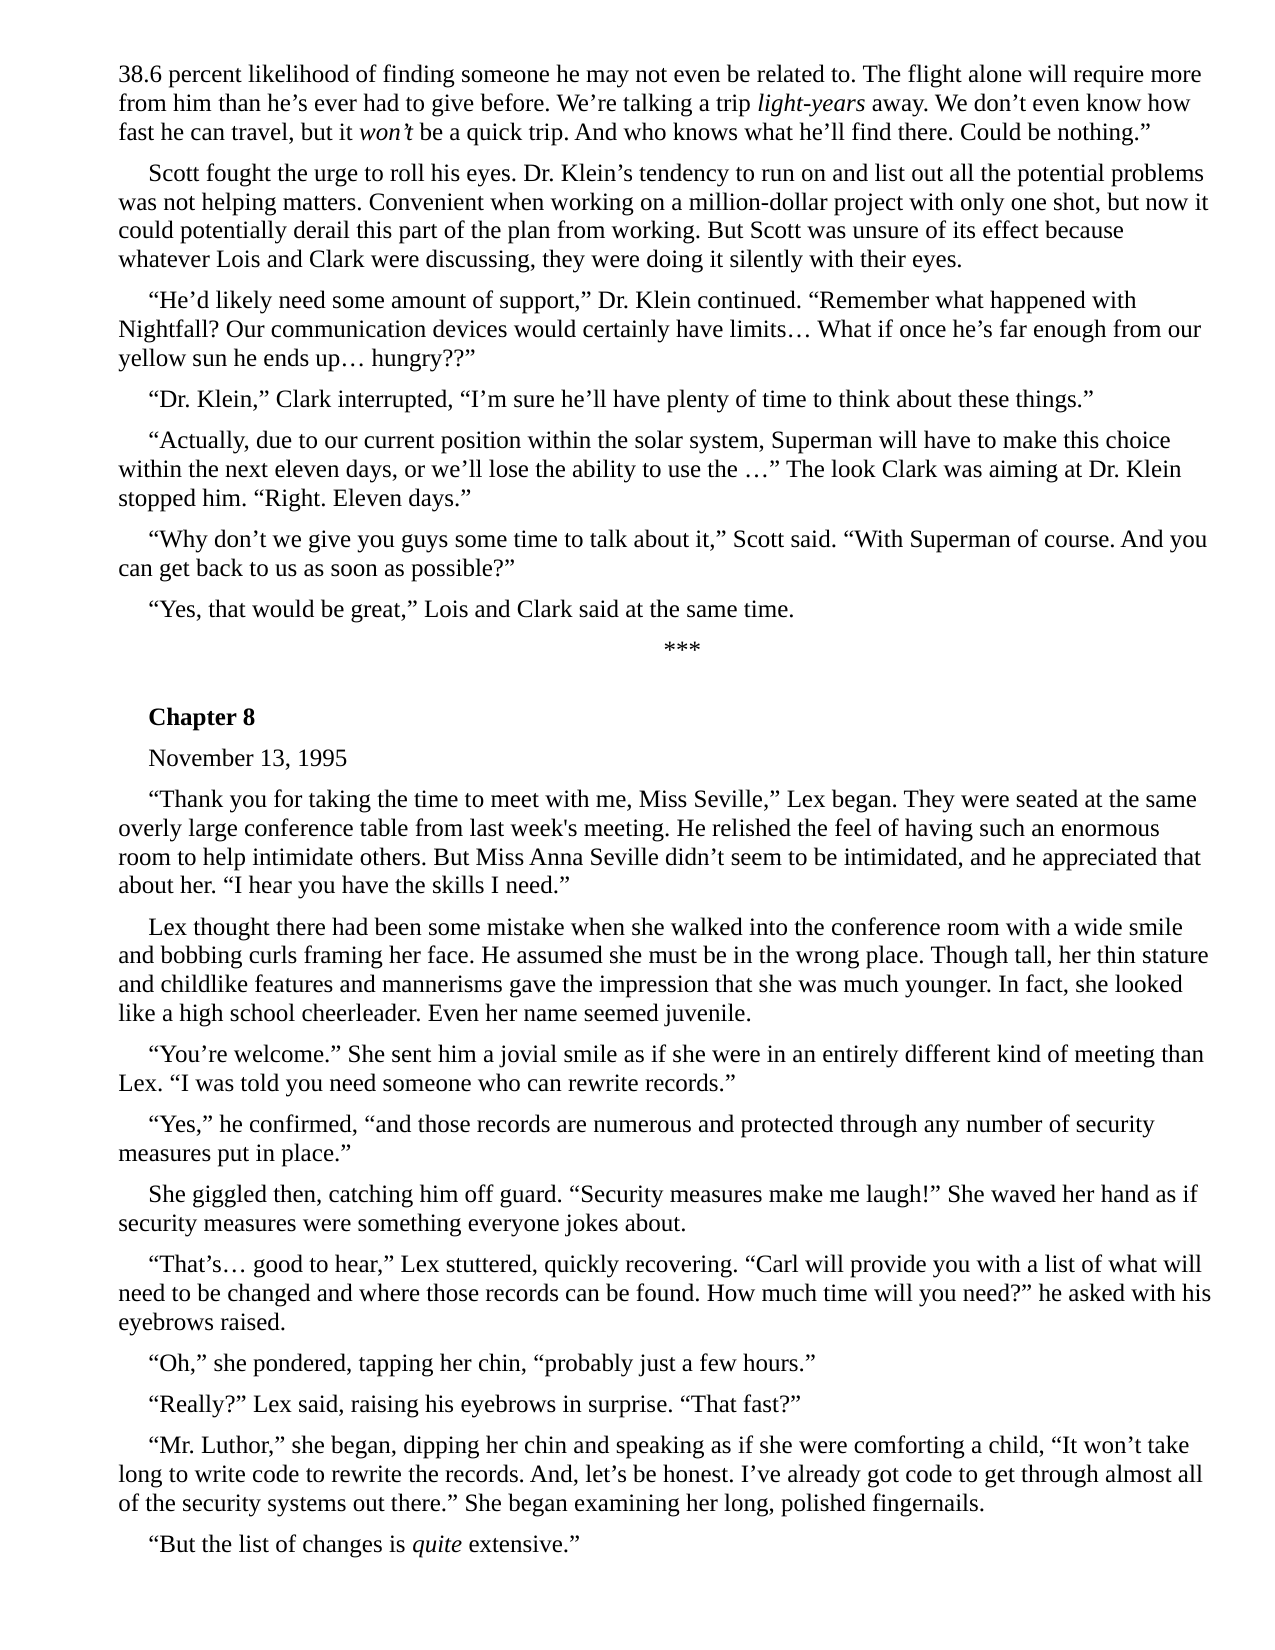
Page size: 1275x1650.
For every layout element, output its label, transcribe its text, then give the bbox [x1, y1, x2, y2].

text “You’re welcome.” She sent him a jovial smile as if she were in an entirely different kind of meeting than Lex. “I was told you need someone who can rewrite records.” [118, 1039, 1216, 1097]
text “But the list of changes is quite extensive.” [118, 1529, 1216, 1558]
text *** [118, 635, 1216, 664]
text She giggled then, catching him off guard. “Security measures make me laugh!” She waved her hand as if security measures were something everyone jokes about. [118, 1179, 1216, 1237]
text “That’s… good to hear,” Lex stuttered, quickly recovering. “Carl will provide you with a list of what will need to be changed and where those records can be found. How much time will you need?” he asked with his eyebrows raised. [118, 1249, 1216, 1335]
text “Yes,” he confirmed, “and those records are numerous and protected through any number of security measures put in place.” [118, 1109, 1216, 1167]
text “Actually, due to our current position within the solar system, Superman will have to make this choice within the next eleven days, or we’ll lose the ability to use the …” The look Clark was aiming at Dr. Klein stopped him. “Right. Eleven days.” [118, 425, 1216, 512]
text 38.6 percent likelihood of finding someone he may not even be related to. The flight alone will require more from him than he’s ever had to give before. We’re talking a trip light-years away. We don’t even know how fast he can travel, but it won’t be a quick trip. And who knows what he’ll find there. Could be nothing.” [118, 59, 1216, 145]
text “Yes, that would be great,” Lois and Clark said at the same time. [118, 594, 1216, 623]
text “Dr. Klein,” Clark interrupted, “I’m sure he’ll have plenty of time to think about these things.” [118, 384, 1216, 413]
text “Thank you for taking the time to meet with me, Miss Seville,” Lex began. They were seated at the same overly large conference table from last week's meeting. He relished the feel of having such an enormous room to help intimidate others. But Miss Anna Seville didn’t seem to be intimidated, and he appreciated that about her. “I hear you have the skills I need.” [118, 784, 1216, 899]
text “Oh,” she pondered, tapping her chin, “probably just a few hours.” [118, 1348, 1216, 1377]
subtitle Chapter 8 [118, 702, 1216, 730]
text “Why don’t we give you guys some time to talk about it,” Scott said. “With Superman of course. And you can get back to us as soon as possible?” [118, 524, 1216, 582]
text Scott fought the urge to roll his eyes. Dr. Klein’s tendency to run on and list out all the potential problems was not helping matters. Convenient when working on a million-dollar project with only one shot, but now it could potentially derail this part of the plan from working. But Scott was unsure of its effect because whatever Lois and Clark were discussing, they were doing it silently with their eyes. [118, 158, 1216, 273]
text November 13, 1995 [118, 743, 1216, 772]
text “Really?” Lex said, raising his eyebrows in surprise. “That fast?” [118, 1389, 1216, 1418]
text “Mr. Luthor,” she began, dipping her chin and speaking as if she were comforting a child, “It won’t take long to write code to rewrite the records. And, let’s be honest. I’ve already got code to get through almost all of the security systems out there.” She began examining her long, polished fingernails. [118, 1430, 1216, 1517]
text “He’d likely need some amount of support,” Dr. Klein continued. “Remember what happened with Nightfall? Our communication devices would certainly have limits… What if once he’s far enough from our yellow sun he ends up… hungry??” [118, 285, 1216, 372]
text Lex thought there had been some mistake when she walked into the conference room with a wide smile and bobbing curls framing her face. He assumed she must be in the wrong place. Though tall, her thin stature and childlike features and mannerisms gave the impression that she was much younger. In fact, she looked like a high school cheerleader. Even her name seemed juvenile. [118, 912, 1216, 1027]
